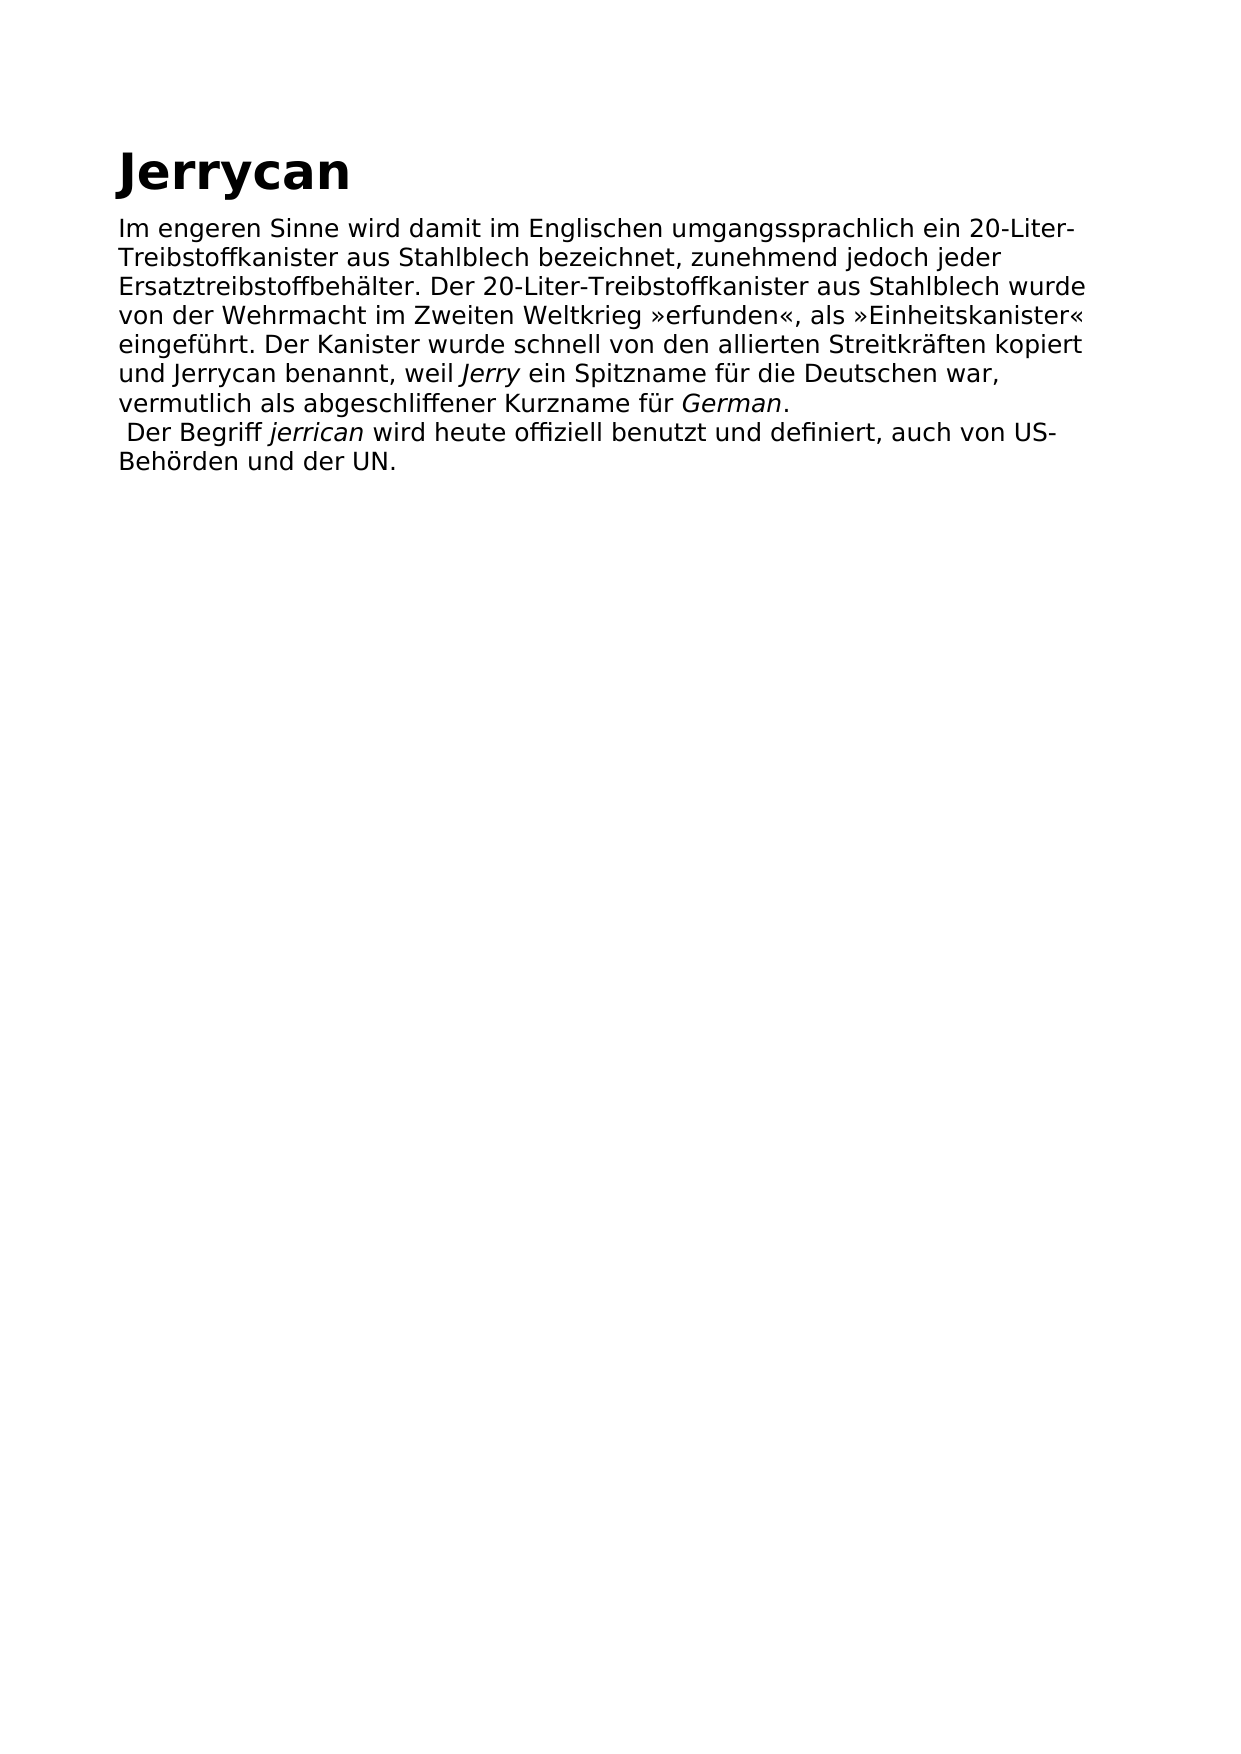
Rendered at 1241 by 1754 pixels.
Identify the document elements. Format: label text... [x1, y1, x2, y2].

text Im engeren Sinne wird damit im Englischen umgangssprachlich ein 20-Liter-Treibstoffkanister aus Stahlblech bezeichnet, zunehmend jedoch jeder Ersatztreibstoffbehälter. Der 20-Liter-Treibstoffkanister aus Stahlblech wurde von der Wehrmacht im Zweiten Weltkrieg »erfunden«, als »Einheitskanister« eingeführt. Der Kanister wurde schnell von den allierten Streitkräften kopiert und Jerrycan benannt, weil Jerry ein Spitzname für die Deutschen war, vermutlich als abgeschliffener Kurzname für German. Der Begriff jerrican wird heute offiziell benutzt und definiert, auch von US-Behörden und der UN. [118, 214, 1122, 476]
subtitle Jerrycan [118, 143, 1122, 201]
